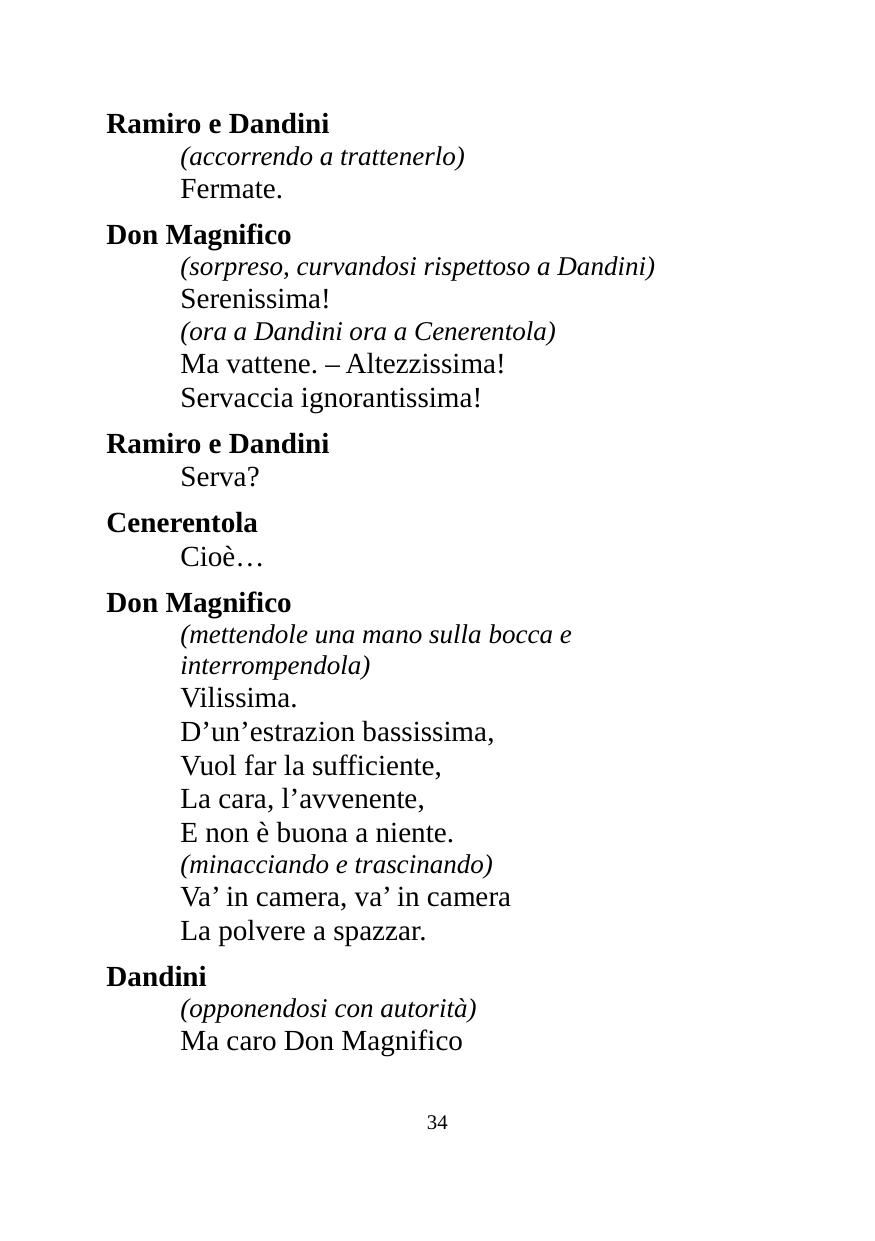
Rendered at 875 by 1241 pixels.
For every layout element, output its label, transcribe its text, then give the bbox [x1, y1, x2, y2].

text (sorpreso, curvandosi rispettoso a Dandini) Serenissima! (ora a Dandini ora a Cenerentola) Ma vattene. – Altezzissima! Servaccia ignorantissima! [180, 250, 768, 413]
text Ramiro e Dandini [106, 106, 768, 140]
text Dandini [106, 959, 768, 992]
text (accorrendo a trattenerlo) Fermate. [180, 140, 768, 204]
text Serva? [180, 459, 768, 493]
text (opponendosi con autorità) Ma caro Don Magnifico [180, 992, 768, 1057]
text (mettendole una mano sulla bocca e interrompendola) Vilissima. D’un’estrazion bassissima, Vuol far la sufficiente, La cara, l’avvenente, E non è buona a niente. (minacciando e trascinando) Va’ in camera, va’ in camera La polvere a spazzar. [180, 618, 768, 946]
text Don Magnifico [106, 217, 768, 250]
text Cenerentola [106, 505, 768, 539]
text Cioè… [180, 539, 768, 572]
text Don Magnifico [106, 585, 768, 618]
text Ramiro e Dandini [106, 426, 768, 459]
